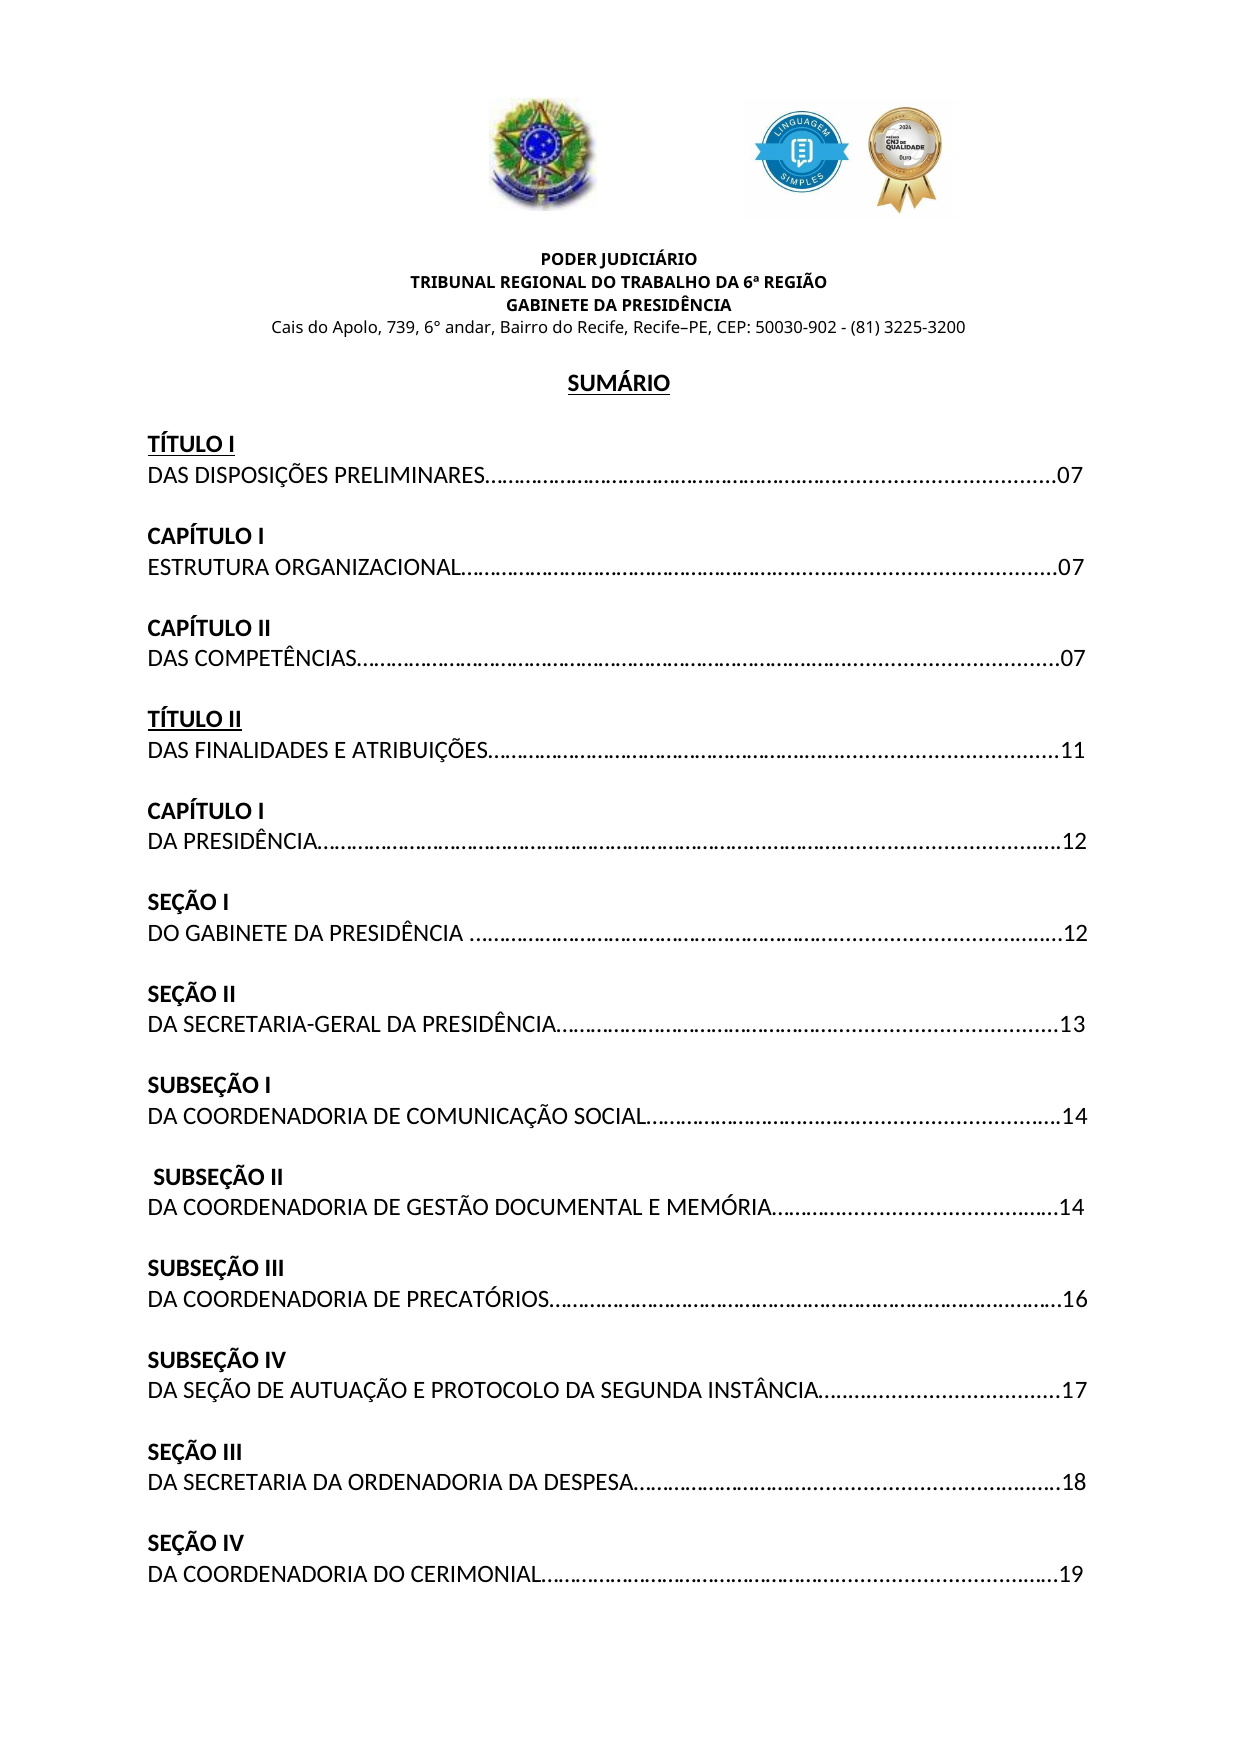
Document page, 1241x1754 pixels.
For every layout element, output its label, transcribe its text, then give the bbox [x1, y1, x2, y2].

text DA COORDENADORIA DE PRECATÓRIOS……………………………………………………………………..………16 [147, 1283, 1090, 1314]
text DAS COMPETÊNCIAS…………………………………………………………………….……..................................07 [147, 642, 1090, 673]
text SEÇÃO III [147, 1436, 1090, 1466]
text SUMÁRIO [147, 367, 1090, 398]
text ESTRUTURA ORGANIZACIONAL……………………………………………….…......….................................07 [147, 551, 1090, 581]
text DA PRESIDÊNCIA…………………………………………………………………...…………................................….12 [147, 825, 1090, 856]
text DA SECRETARIA DA ORDENADORIA DA DESPESA…………………………...............................…..…..18 [147, 1466, 1090, 1497]
text DA SEÇÃO DE AUTUAÇÃO E PROTOCOLO DA SEGUNDA INSTÂNCIA…..…...............................17 [147, 1375, 1090, 1405]
text DAS FINALIDADES E ATRIBUIÇÕES……………………………………………….……...................................11 [147, 734, 1090, 764]
text SEÇÃO I [147, 886, 1090, 917]
text SEÇÃO IV [147, 1527, 1090, 1558]
text SUBSEÇÃO II [147, 1161, 1090, 1192]
text TÍTULO I [147, 428, 1090, 459]
text CAPÍTULO I [147, 520, 1090, 551]
text DA SECRETARIA-GERAL DA PRESIDÊNCIA…………………………………………....................................13 [147, 1008, 1090, 1039]
text DA COORDENADORIA DO CERIMONIAL……………………………………………..............................……19 [147, 1558, 1090, 1588]
text DAS DISPOSIÇÕES PRELIMINARES……………………………………………….……...................................07 [147, 459, 1090, 489]
text CAPÍTULO I [147, 795, 1090, 825]
text SUBSEÇÃO I [147, 1069, 1090, 1100]
text SUBSEÇÃO III [147, 1253, 1090, 1283]
text CAPÍTULO II [147, 612, 1090, 642]
text SUBSEÇÃO IV [147, 1344, 1090, 1375]
text TÍTULO II [147, 703, 1090, 734]
text DO GABINETE DA PRESIDÊNCIA ...…………………………………………………….............................…..…12 [147, 917, 1090, 947]
text DA COORDENADORIA DE COMUNICAÇÃO SOCIAL………………………...…….............................….14 [147, 1100, 1090, 1131]
text SEÇÃO II [147, 978, 1090, 1008]
text DA COORDENADORIA DE GESTÃO DOCUMENTAL E MEMÓRIA………….............................……14 [147, 1192, 1090, 1222]
